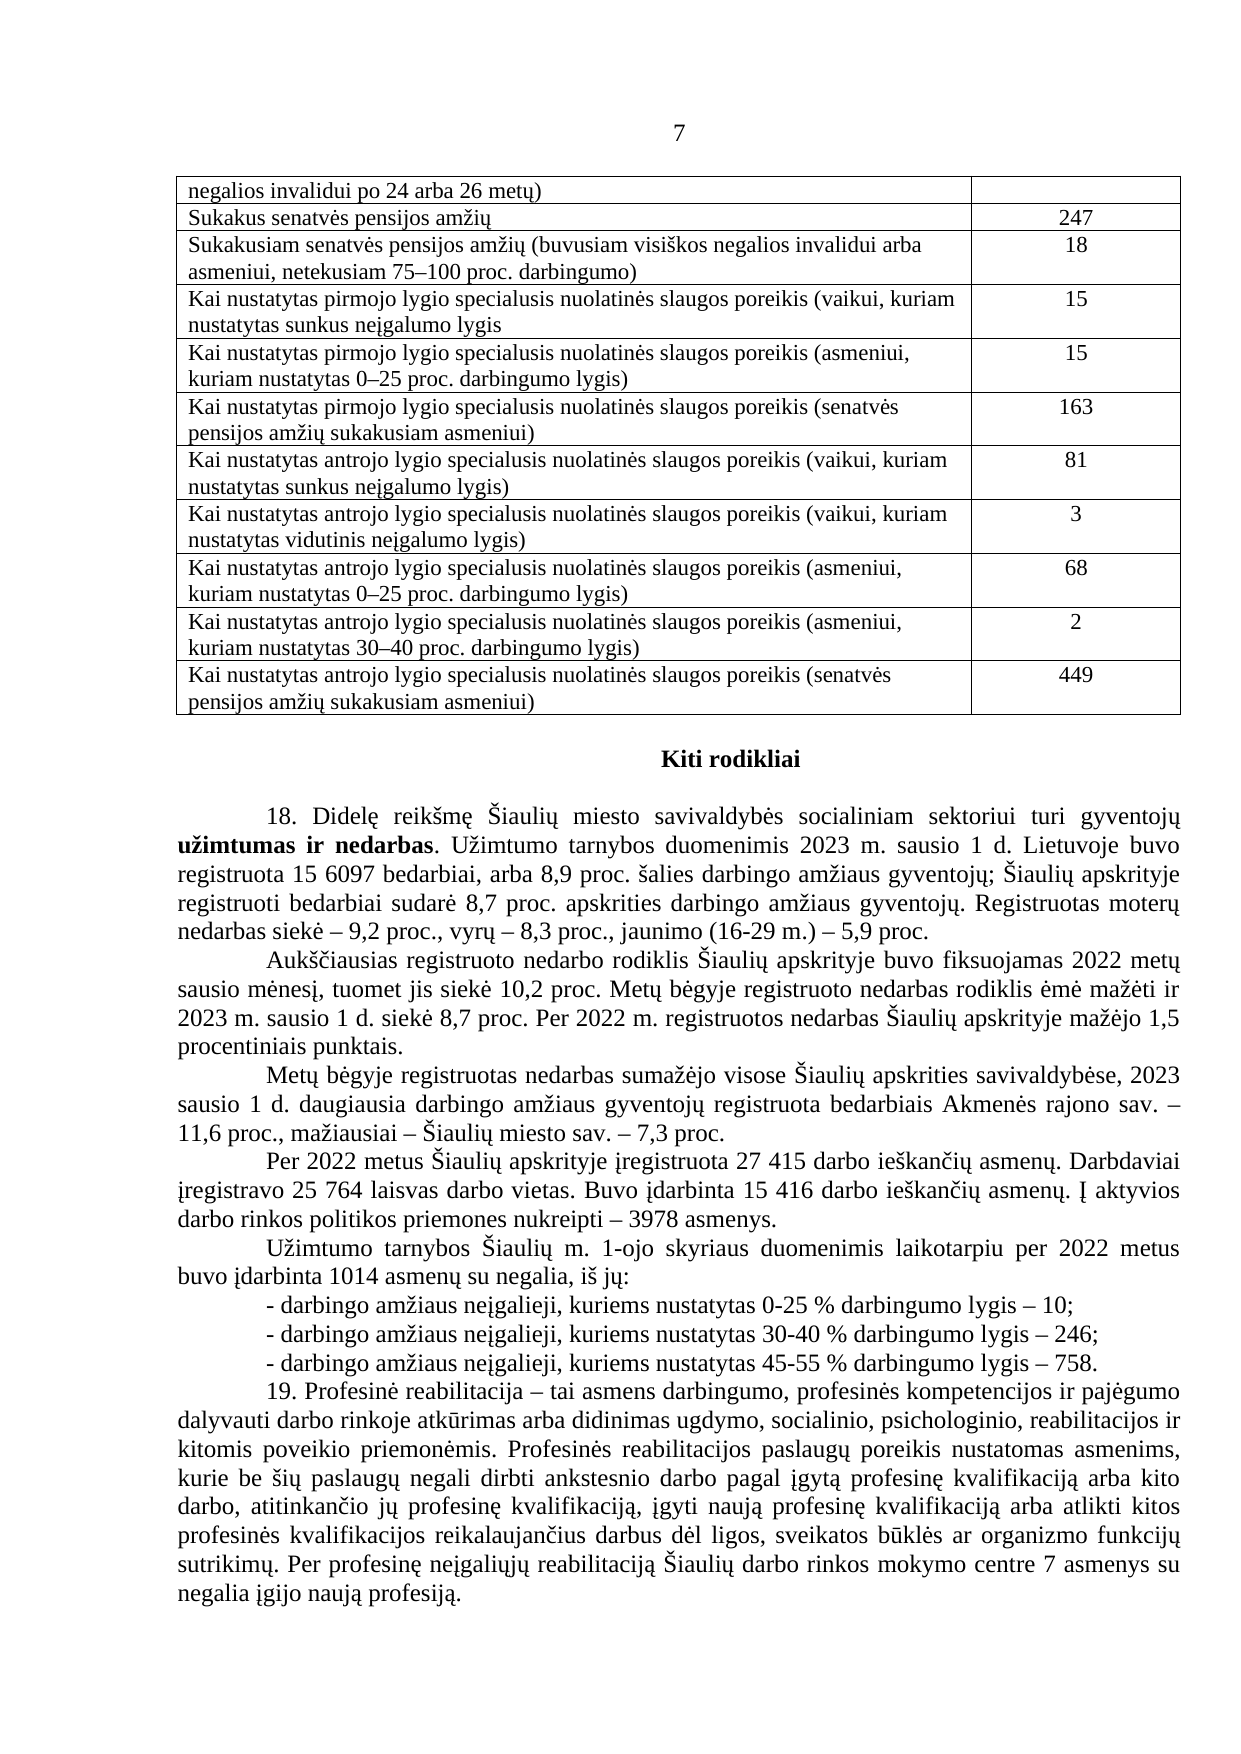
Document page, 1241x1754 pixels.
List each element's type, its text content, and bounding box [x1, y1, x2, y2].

table_cell 2 [972, 608, 1180, 660]
text 18. Didelę reikšmę Šiaulių miesto savivaldybės socialiniam sektoriui turi gyventojų užimtumas ir nedarbas. Užimtumo tarnybos duomenimis 2023 m. sausio 1 d. Lietuvoje buvo registruota 15 6097 bedarbiai, arba 8,9 proc. šalies darbingo amžiaus gyventojų; Šiaulių apskrityje registruoti bedarbiai sudarė 8,7 proc. apskrities darbingo amžiaus gyventojų. Registruotas moterų nedarbas siekė – 9,2 proc., vyrų – 8,3 proc., jaunimo (16-29 m.) – 5,9 proc. [177, 801, 1181, 945]
text 19. Profesinė reabilitacija – tai asmens darbingumo, profesinės kompetencijos ir pajėgumo dalyvauti darbo rinkoje atkūrimas arba didinimas ugdymo, socialinio, psichologinio, reabilitacijos ir kitomis poveikio priemonėmis. Profesinės reabilitacijos paslaugų poreikis nustatomas asmenims, kurie be šių paslaugų negali dirbti ankstesnio darbo pagal įgytą profesinę kvalifikaciją arba kito darbo, atitinkančio jų profesinę kvalifikaciją, įgyti naują profesinę kvalifikaciją arba atlikti kitos profesinės kvalifikacijos reikalaujančius darbus dėl ligos, sveikatos būklės ar organizmo funkcijų sutrikimų. Per profesinę neįgaliųjų reabilitaciją Šiaulių darbo rinkos mokymo centre 7 asmenys su negalia įgijo naują profesiją. [177, 1376, 1181, 1606]
text Aukščiausias registruoto nedarbo rodiklis Šiaulių apskrityje buvo fiksuojamas 2022 metų sausio mėnesį, tuomet jis siekė 10,2 proc. Metų bėgyje registruoto nedarbas rodiklis ėmė mažėti ir 2023 m. sausio 1 d. siekė 8,7 proc. Per 2022 m. registruotos nedarbas Šiaulių apskrityje mažėjo 1,5 procentiniais punktais. [177, 945, 1181, 1060]
text Metų bėgyje registruotas nedarbas sumažėjo visose Šiaulių apskrities savivaldybėse, 2023 sausio 1 d. daugiausia darbingo amžiaus gyventojų registruota bedarbiais Akmenės rajono sav. – 11,6 proc., mažiausiai – Šiaulių miesto sav. – 7,3 proc. [177, 1060, 1181, 1146]
table_cell negalios invalidui po 24 arba 26 metų) [177, 177, 971, 203]
table_cell 68 [972, 554, 1180, 607]
table_cell 247 [972, 204, 1180, 230]
text Užimtumo tarnybos Šiaulių m. 1-ojo skyriaus duomenimis laikotarpiu per 2022 metus buvo įdarbinta 1014 asmenų su negalia, iš jų: [177, 1233, 1181, 1290]
table_cell [972, 177, 1180, 203]
table_cell 15 [972, 285, 1180, 338]
text - darbingo amžiaus neįgalieji, kuriems nustatytas 0-25 % darbingumo lygis – 10; [177, 1290, 1181, 1319]
text Kiti rodikliai [280, 744, 1181, 773]
table_cell 163 [972, 393, 1180, 445]
table_cell Kai nustatytas antrojo lygio specialusis nuolatinės slaugos poreikis (asmeniui, kuriam nustatytas 0–25 proc. darbingumo lygis) [177, 554, 971, 607]
table_cell 449 [972, 661, 1180, 714]
table_cell Sukakusiam senatvės pensijos amžių (buvusiam visiškos negalios invalidui arba asmeniui, netekusiam 75–100 proc. darbingumo) [177, 231, 971, 284]
text - darbingo amžiaus neįgalieji, kuriems nustatytas 45-55 % darbingumo lygis – 758. [177, 1348, 1181, 1376]
table_cell Kai nustatytas pirmojo lygio specialusis nuolatinės slaugos poreikis (asmeniui, kuriam nustatytas 0–25 proc. darbingumo lygis) [177, 339, 971, 392]
table_cell Kai nustatytas pirmojo lygio specialusis nuolatinės slaugos poreikis (vaikui, kuriam nustatytas sunkus neįgalumo lygis [177, 285, 971, 338]
table_cell Kai nustatytas antrojo lygio specialusis nuolatinės slaugos poreikis (senatvės pensijos amžių sukakusiam asmeniui) [177, 661, 971, 714]
table_cell 18 [972, 231, 1180, 284]
text - darbingo amžiaus neįgalieji, kuriems nustatytas 30-40 % darbingumo lygis – 246; [177, 1319, 1181, 1348]
table_cell Kai nustatytas antrojo lygio specialusis nuolatinės slaugos poreikis (vaikui, kuriam nustatytas vidutinis neįgalumo lygis) [177, 500, 971, 553]
table_cell 15 [972, 339, 1180, 392]
table_cell Sukakus senatvės pensijos amžių [177, 204, 971, 230]
table_cell Kai nustatytas pirmojo lygio specialusis nuolatinės slaugos poreikis (senatvės pensijos amžių sukakusiam asmeniui) [177, 393, 971, 445]
table_cell 81 [972, 446, 1180, 499]
table_cell 3 [972, 500, 1180, 553]
table_cell Kai nustatytas antrojo lygio specialusis nuolatinės slaugos poreikis (vaikui, kuriam nustatytas sunkus neįgalumo lygis) [177, 446, 971, 499]
table_cell Kai nustatytas antrojo lygio specialusis nuolatinės slaugos poreikis (asmeniui, kuriam nustatytas 30–40 proc. darbingumo lygis) [177, 608, 971, 660]
text Per 2022 metus Šiaulių apskrityje įregistruota 27 415 darbo ieškančių asmenų. Darbdaviai įregistravo 25 764 laisvas darbo vietas. Buvo įdarbinta 15 416 darbo ieškančių asmenų. Į aktyvios darbo rinkos politikos priemones nukreipti – 3978 asmenys. [177, 1146, 1181, 1233]
